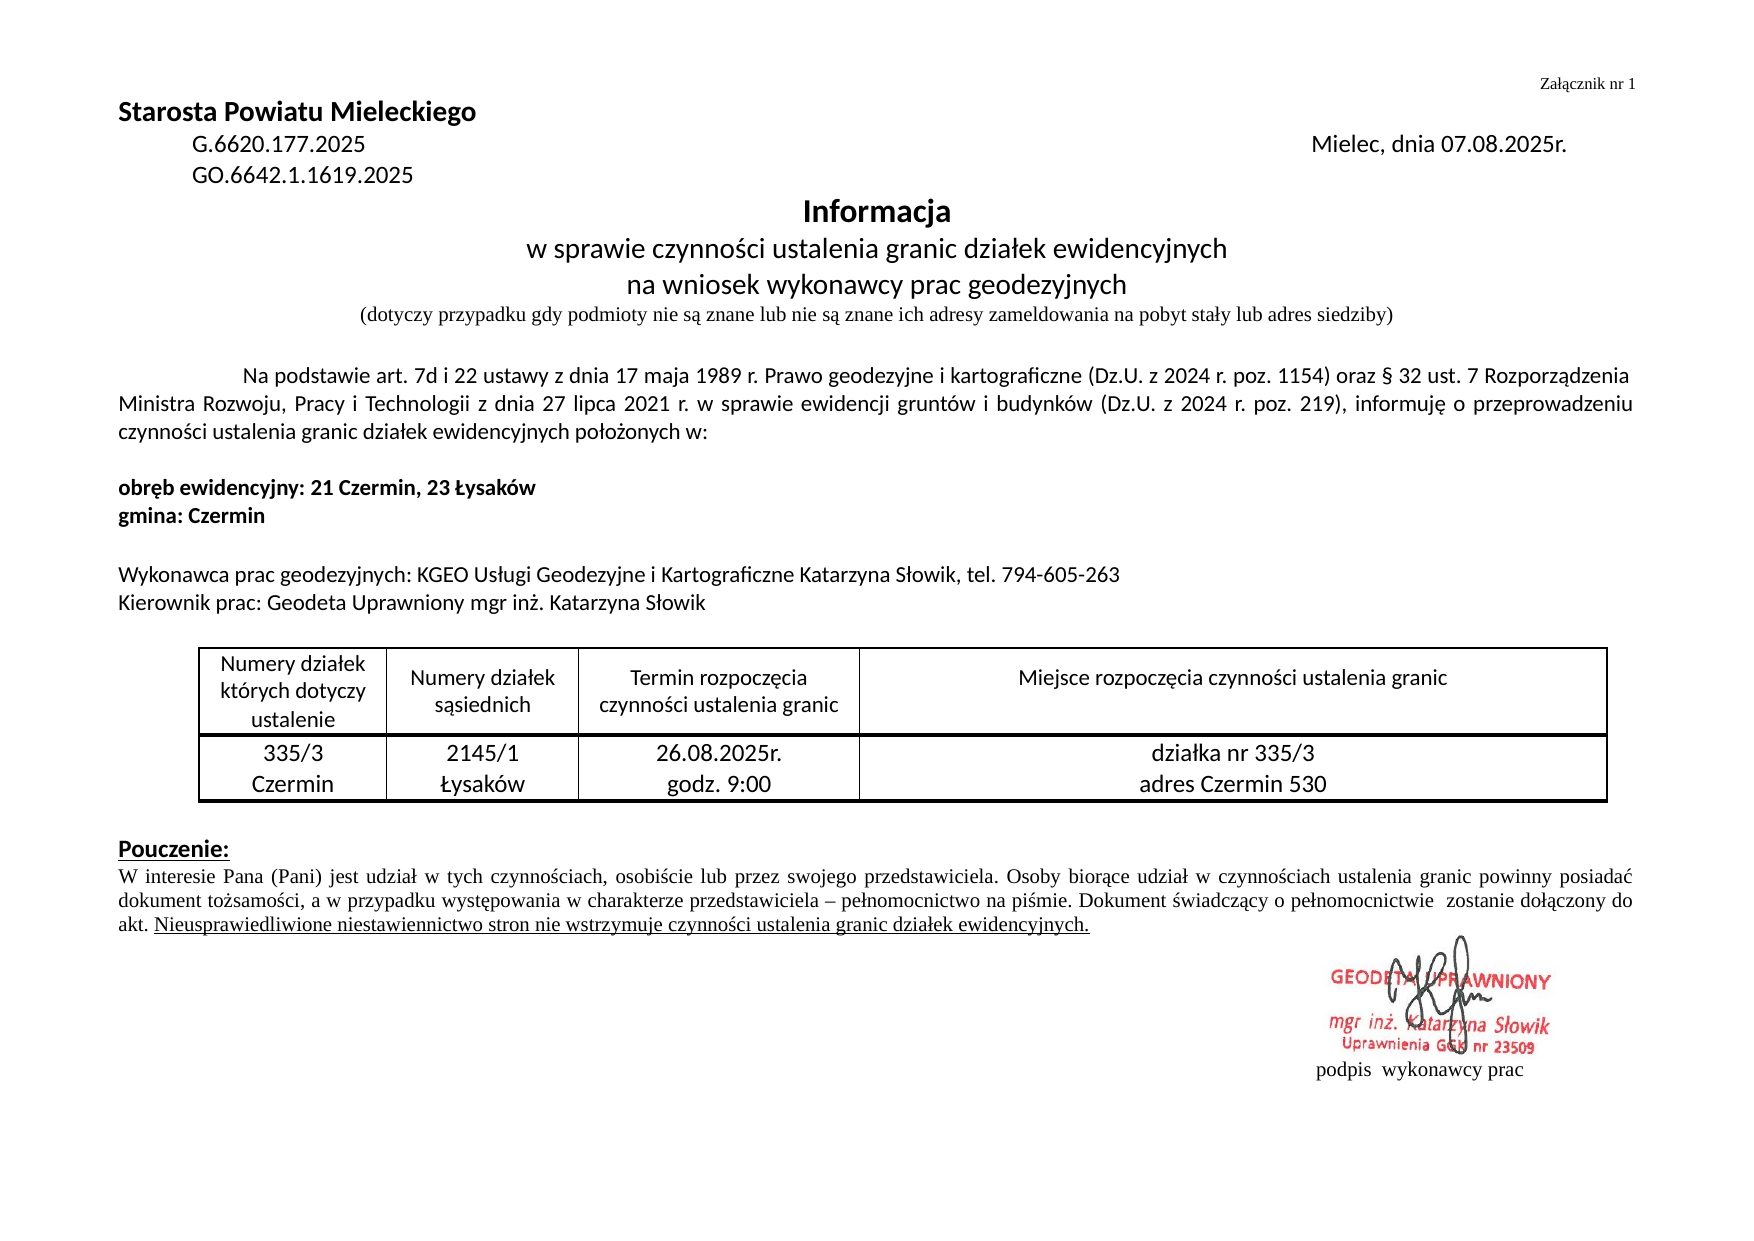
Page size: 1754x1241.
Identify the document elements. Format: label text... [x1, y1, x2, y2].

text gmina: Czermin [118, 501, 1636, 529]
text (dotyczy przypadku gdy podmioty nie są znane lub nie są znane ich adresy zameldowania na pobyt stały lub adres siedziby) [118, 302, 1636, 326]
table_header Miejsce rozpoczęcia czynności ustalenia granic [860, 649, 1606, 733]
text Starosta Powiatu Mieleckiego [118, 93, 1636, 129]
text Kierownik prac: Geodeta Uprawniony mgr inż. Katarzyna Słowik [118, 588, 1636, 616]
table_cell działka nr 335/3 adres Czermin 530 [860, 737, 1606, 798]
table_header Termin rozpoczęcia czynności ustalenia granic [579, 649, 859, 733]
text Informacja [118, 190, 1636, 230]
text w sprawie czynności ustalenia granic działek ewidencyjnych [118, 230, 1636, 266]
table_cell 335/3 Czermin [200, 737, 386, 798]
text Pouczenie: [118, 834, 1636, 864]
text GO.6642.1.1619.2025 [118, 159, 1636, 190]
text Na podstawie art. 7d i 22 ustawy z dnia 17 maja 1989 r. Prawo geodezyjne i kartograficzne (Dz.U. z 2024 r. poz. 1154) oraz § 32 ust. 7 Rozporządzenia Ministra Rozwoju, Pracy i Technologii z dnia 27 lipca 2021 r. w sprawie ewidencji gruntów i budynków (Dz.U. z 2024 r. poz. 219), informuję o przeprowadzeniu czynności ustalenia granic działek ewidencyjnych położonych w: [118, 361, 1636, 445]
text na wniosek wykonawcy prac geodezyjnych [118, 266, 1636, 302]
table_cell 26.08.2025r. godz. 9:00 [579, 737, 859, 798]
text Wykonawca prac geodezyjnych: KGEO Usługi Geodezyjne i Kartograficzne Katarzyna Słowik, tel. 794-605-263 [118, 560, 1636, 588]
text podpis wykonawcy prac [118, 1057, 1636, 1081]
table_cell 2145/1 Łysaków [387, 737, 578, 798]
table_header Numery działek sąsiednich [387, 649, 578, 733]
text G.6620.177.2025 Mielec, dnia 07.08.2025r. [118, 129, 1636, 159]
table_header Numery działek których dotyczy ustalenie [200, 649, 386, 733]
text W interesie Pana (Pani) jest udział w tych czynnościach, osobiście lub przez swojego przedstawiciela. Osoby biorące udział w czynnościach ustalenia granic powinny posiadać dokument tożsamości, a w przypadku występowania w charakterze przedstawiciela – pełnomocnictwo na piśmie. Dokument świadczący o pełnomocnictwie zostanie dołączony do akt. Nieusprawiedliwione niestawiennictwo stron nie wstrzymuje czynności ustalenia granic działek ewidencyjnych. [118, 864, 1636, 936]
text obręb ewidencyjny: 21 Czermin, 23 Łysaków [118, 473, 1636, 501]
